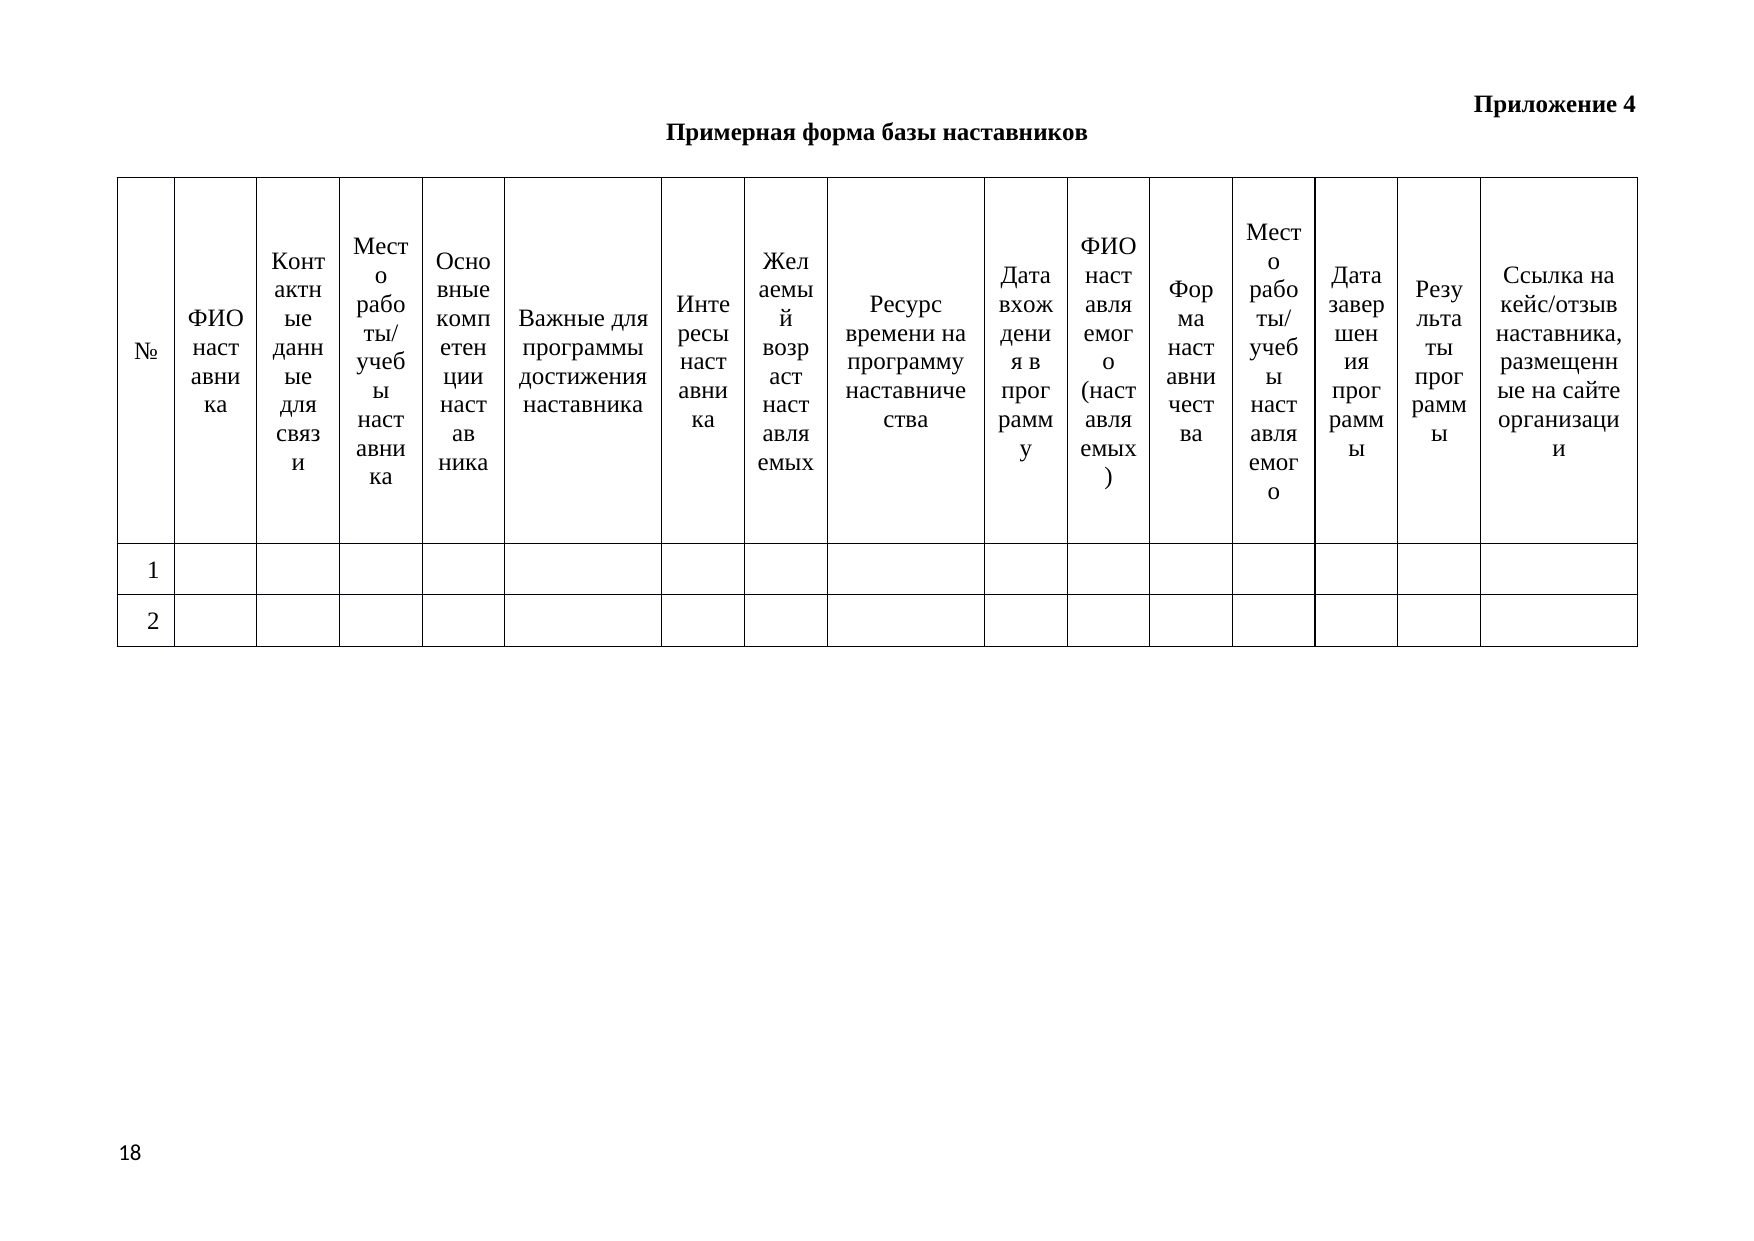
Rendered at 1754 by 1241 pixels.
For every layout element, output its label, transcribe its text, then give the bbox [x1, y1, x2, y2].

table_cell [1233, 595, 1314, 646]
table_cell [1481, 595, 1637, 646]
table_header Форма наставничества [1150, 178, 1232, 543]
table_cell [1150, 595, 1232, 646]
table_cell [1316, 544, 1397, 594]
table_cell [985, 544, 1067, 594]
table_cell [985, 595, 1067, 646]
table_cell [340, 595, 422, 646]
table_header Ресурс времени на программу наставничества [828, 178, 984, 543]
table_header Дата вхождения в программу [985, 178, 1067, 543]
table_cell [1068, 544, 1149, 594]
table_cell [175, 544, 256, 594]
table_cell [745, 544, 827, 594]
table_cell [505, 544, 661, 594]
table_cell [1150, 544, 1232, 594]
table_header Место работы/ учебы наставника [340, 178, 422, 543]
text Примерная форма базы наставников [118, 117, 1636, 146]
table_cell [1398, 544, 1480, 594]
table_header ФИО наставника [175, 178, 256, 543]
table_cell [1398, 595, 1480, 646]
table_header Интересы наставника [662, 178, 744, 543]
table_cell [340, 544, 422, 594]
table_header Дата завершения программы [1316, 178, 1397, 543]
table_header № [118, 178, 174, 543]
text Приложение 4 [118, 89, 1636, 117]
table_header Ссылка на кейс/отзыв наставника, размещенные на сайте организации [1481, 178, 1637, 543]
table_header Контактные данные для связи [257, 178, 339, 543]
table_cell [745, 595, 827, 646]
table_cell 1 [118, 544, 174, 594]
table_header Желаемый возраст наставляемых [745, 178, 827, 543]
table_header Результаты программы [1398, 178, 1480, 543]
table_cell [1316, 595, 1397, 646]
table_cell [662, 595, 744, 646]
table_header Основные компетенции настав ника [423, 178, 504, 543]
table_cell [505, 595, 661, 646]
table_cell [1068, 595, 1149, 646]
table_cell [257, 595, 339, 646]
table_cell [257, 544, 339, 594]
table_cell 2 [118, 595, 174, 646]
table_header ФИО наставляемого (наставляемых) [1068, 178, 1149, 543]
table_cell [662, 544, 744, 594]
table_cell [175, 595, 256, 646]
table_header Место работы/ учебы наставляемого [1233, 178, 1314, 543]
table_cell [423, 595, 504, 646]
table_cell [1481, 544, 1637, 594]
table_header Важные для программы достижения наставника [505, 178, 661, 543]
table_cell [828, 544, 984, 594]
table_cell [1233, 544, 1314, 594]
table_cell [423, 544, 504, 594]
table_cell [828, 595, 984, 646]
